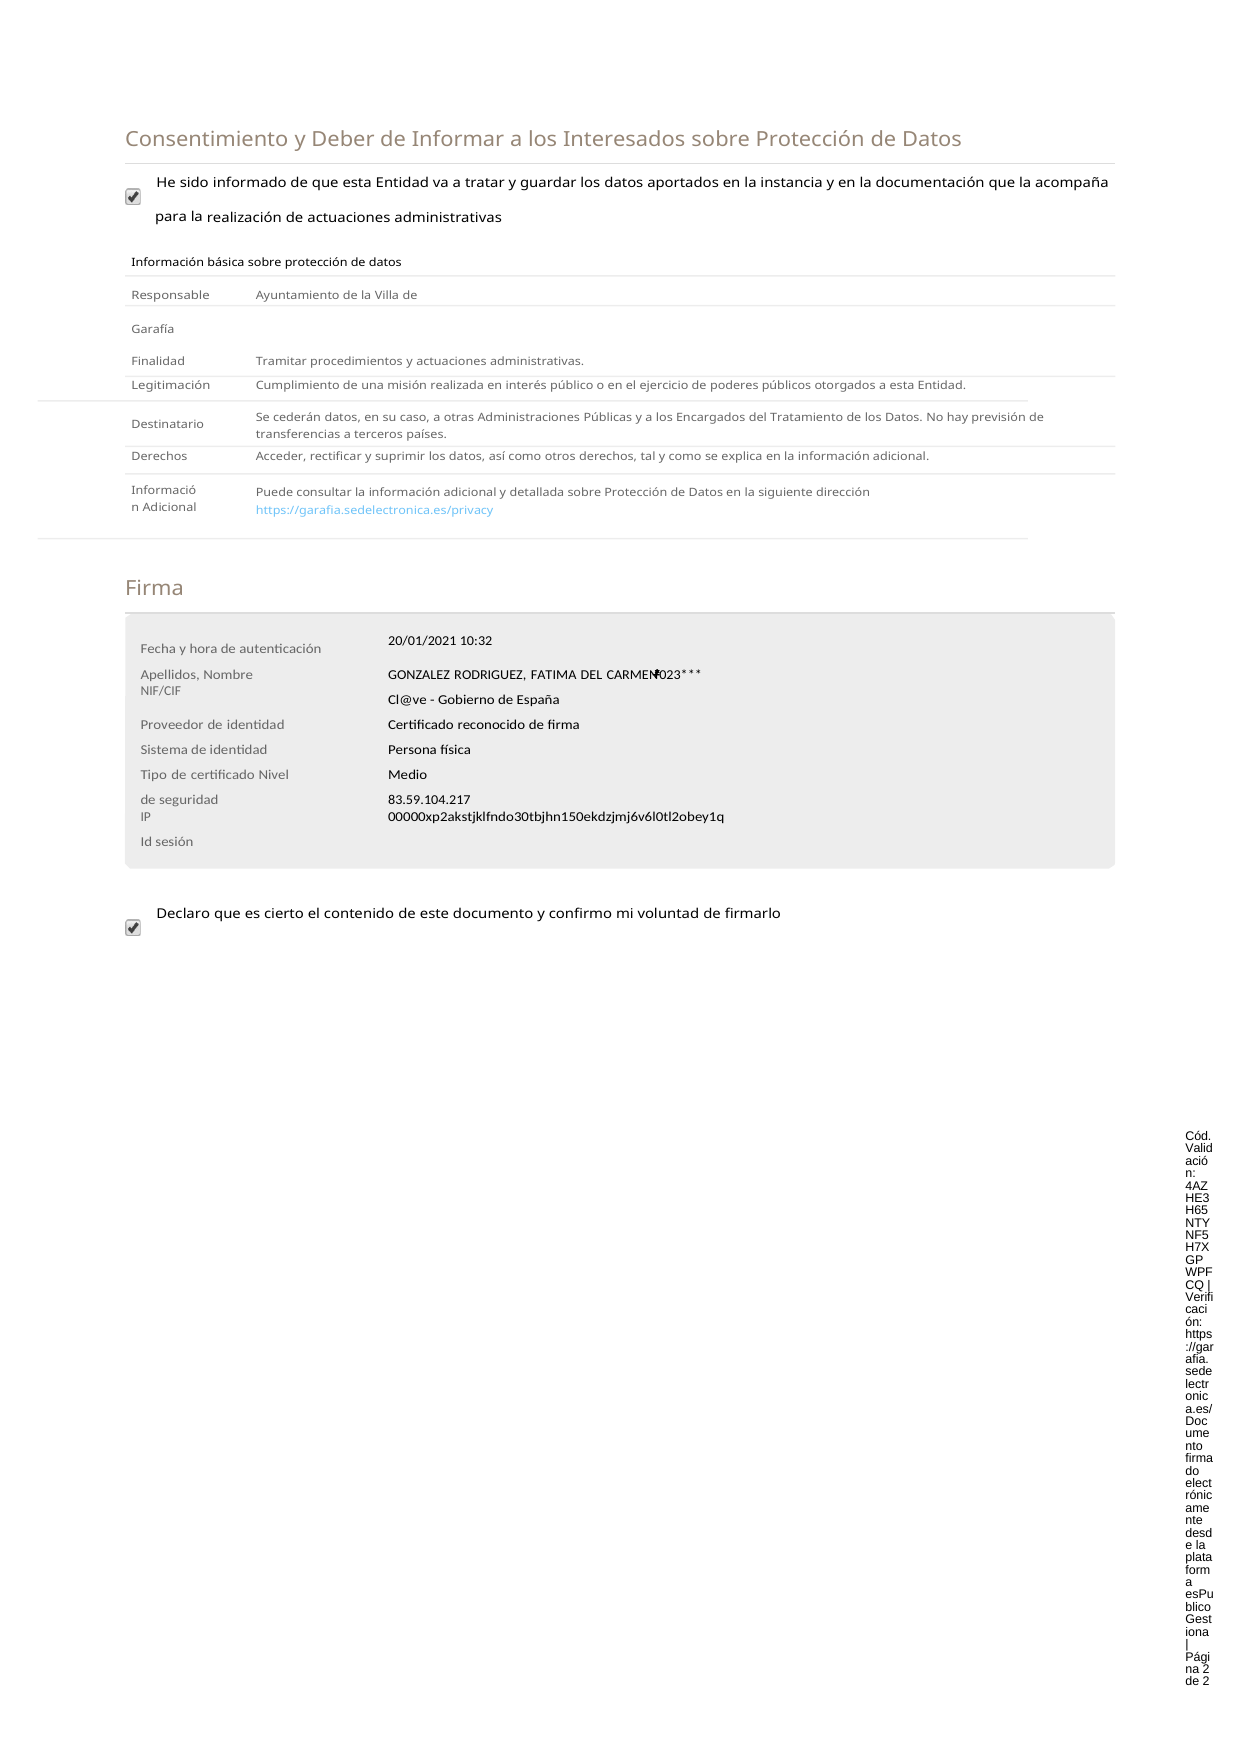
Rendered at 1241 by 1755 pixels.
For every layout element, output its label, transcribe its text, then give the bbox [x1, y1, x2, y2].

text Garafía [131, 307, 452, 337]
text Legitimación Cumplimiento de una misión realizada en interés público o en el ejercicio de poderes públicos otorgados a esta Entidad. [131, 373, 1193, 393]
text Destinatarios [131, 417, 205, 432]
text Información Adicional [131, 482, 200, 515]
picture [125, 188, 141, 205]
picture [125, 919, 141, 936]
text Declaro que es cierto el contenido de este documento y confirmo mi voluntad de firmarlo [125, 898, 1193, 935]
text Información básica sobre protección de datos [131, 254, 452, 275]
text Puede consultar la información adicional y detallada sobre Protección de Datos en la siguiente dirección https://garafia.sedelectronica.es/privacy [256, 484, 1053, 517]
text Se cederán datos, en su caso, a otras Administraciones Públicas y a los Encargados del Tratamiento de los Datos. No hay previsión de transferencias a terceros países. [256, 409, 1111, 442]
text Derechos Acceder, rectificar y suprimir los datos, así como otros derechos, tal y como se explica en la información adicional. [131, 448, 1193, 464]
subtitle Consentimiento y Deber de Informar a los Interesados sobre Protección de Datos [125, 124, 1193, 152]
text Responsable Ayuntamiento de la Villa de [131, 277, 452, 304]
text Cód. Validación: 4AZHE3H65NTYNF5H7XGPWPFCQ | Verificación: https://garafia.sedelectronica.es/ Documento firmado electrónicamente desde la plataforma esPublico Gestiona | Página 2 de 2 [1185, 1131, 1214, 1688]
text Finalidad Tramitar procedimientos y actuaciones administrativas. [131, 354, 1193, 368]
text He sido informado de que esta Entidad va a tratar y guardar los datos aportados en la instancia y en la documentación que la acompaña para la realización de actuaciones administrativas [125, 164, 1111, 227]
subtitle Firma [125, 573, 1193, 602]
